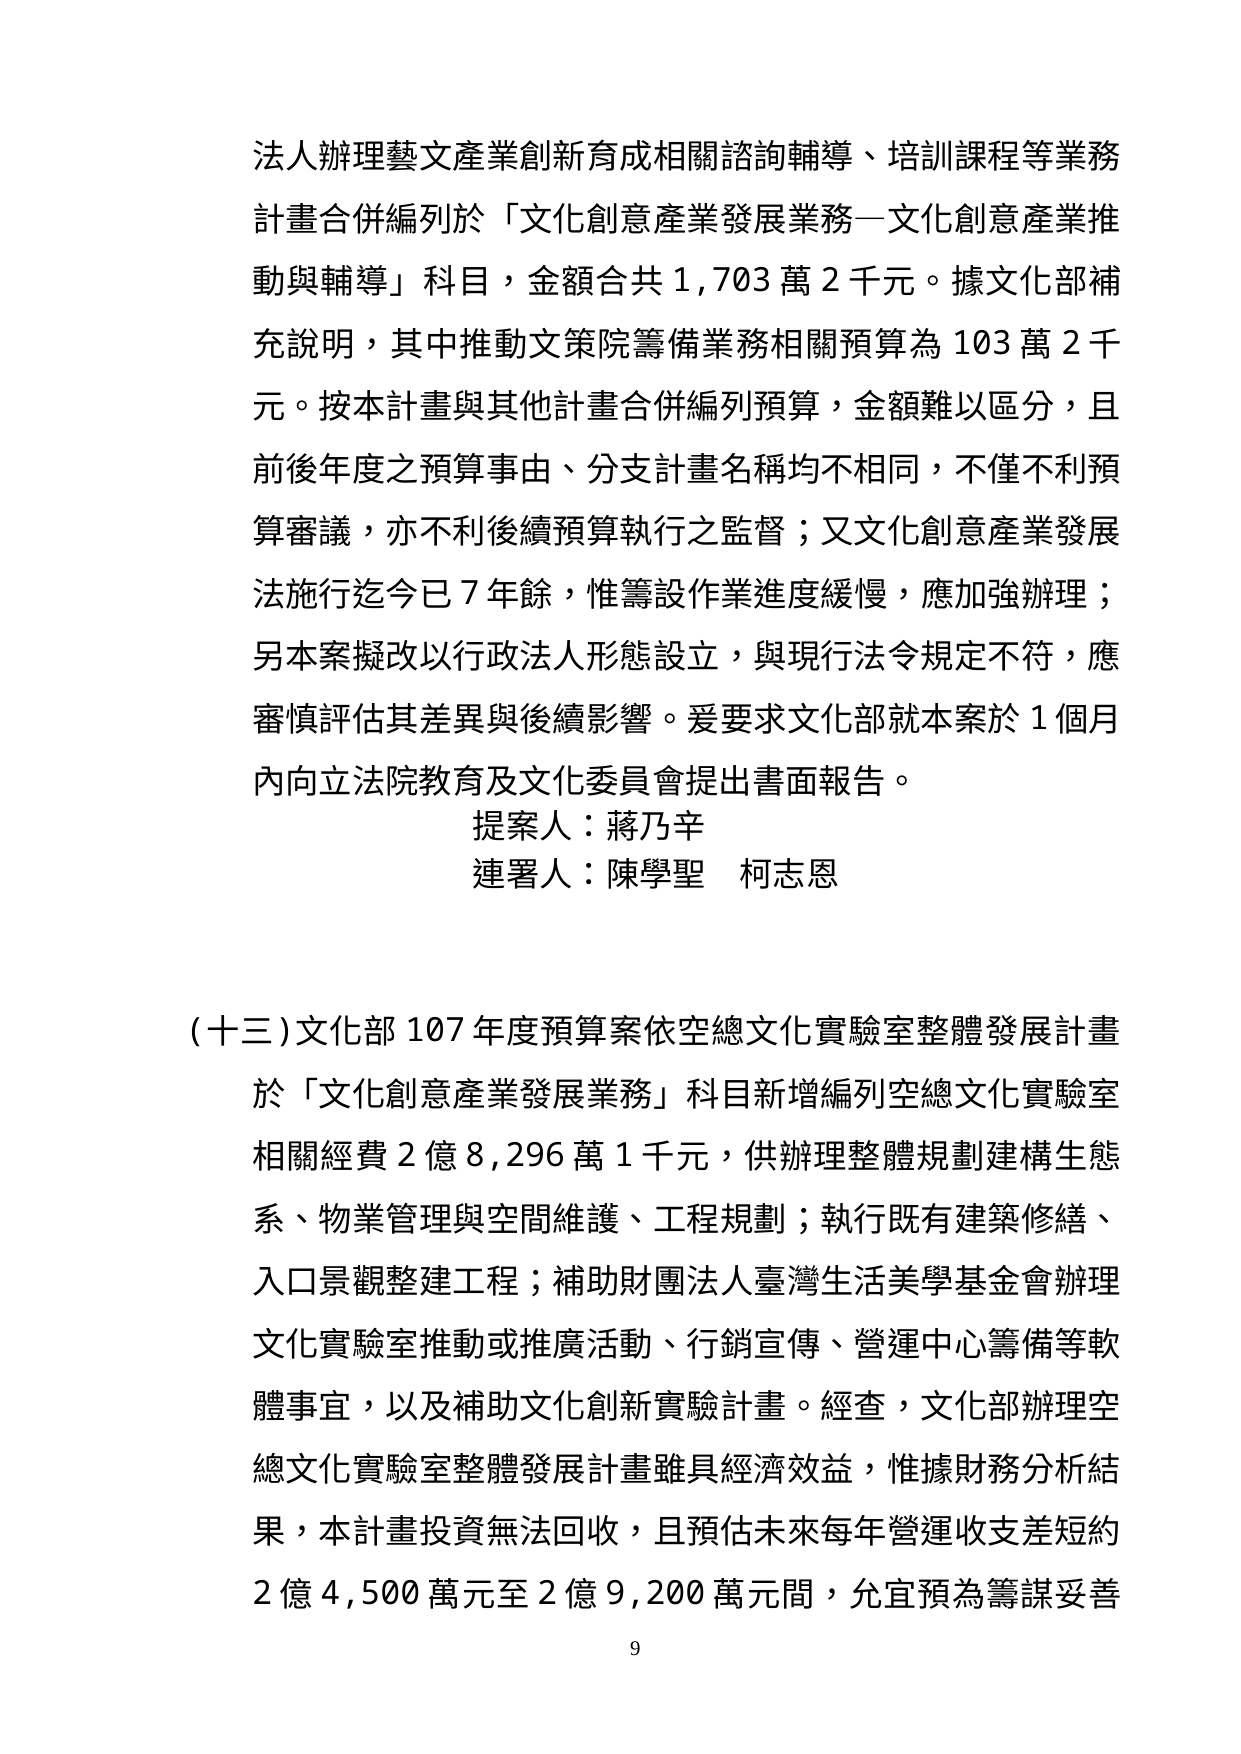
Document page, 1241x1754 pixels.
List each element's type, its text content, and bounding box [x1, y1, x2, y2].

text 提案人：蔣乃辛 [473, 800, 1122, 848]
text 連署人：陳學聖 柯志恩 [473, 848, 1122, 896]
text 法人辦理藝文產業創新育成相關諮詢輔導、培訓課程等業務計畫合併編列於「文化創意產業發展業務—文化創意產業推動與輔導」科目，金額合共1,703萬2千元。據文化部補充說明，其中推動文策院籌備業務相關預算為103萬2千元。按本計畫與其他計畫合併編列預算，金額難以區分，且前後年度之預算事由、分支計畫名稱均不相同，不僅不利預算審議，亦不利後續預算執行之監督；又文化創意產業發展法施行迄今已7年餘，惟籌設作業進度緩慢，應加強辦理；另本案擬改以行政法人形態設立，與現行法令規定不符，應審慎評估其差異與後續影響。爰要求文化部就本案於1個月內向立法院教育及文化委員會提出書面報告。 [185, 112, 1122, 800]
text (十三)文化部107年度預算案依空總文化實驗室整體發展計畫於「文化創意產業發展業務」科目新增編列空總文化實驗室相關經費2億8,296萬1千元，供辦理整體規劃建構生態系、物業管理與空間維護、工程規劃；執行既有建築修繕、入口景觀整建工程；補助財團法人臺灣生活美學基金會辦理文化實驗室推動或推廣活動、行銷宣傳、營運中心籌備等軟體事宜，以及補助文化創新實驗計畫。經查，文化部辦理空總文化實驗室整體發展計畫雖具經濟效益，惟據財務分析結果，本計畫投資無法回收，且預估未來每年營運收支差短約2億4,500萬元至2億9,200萬元間，允宜預為籌謀妥善 [185, 987, 1122, 1612]
